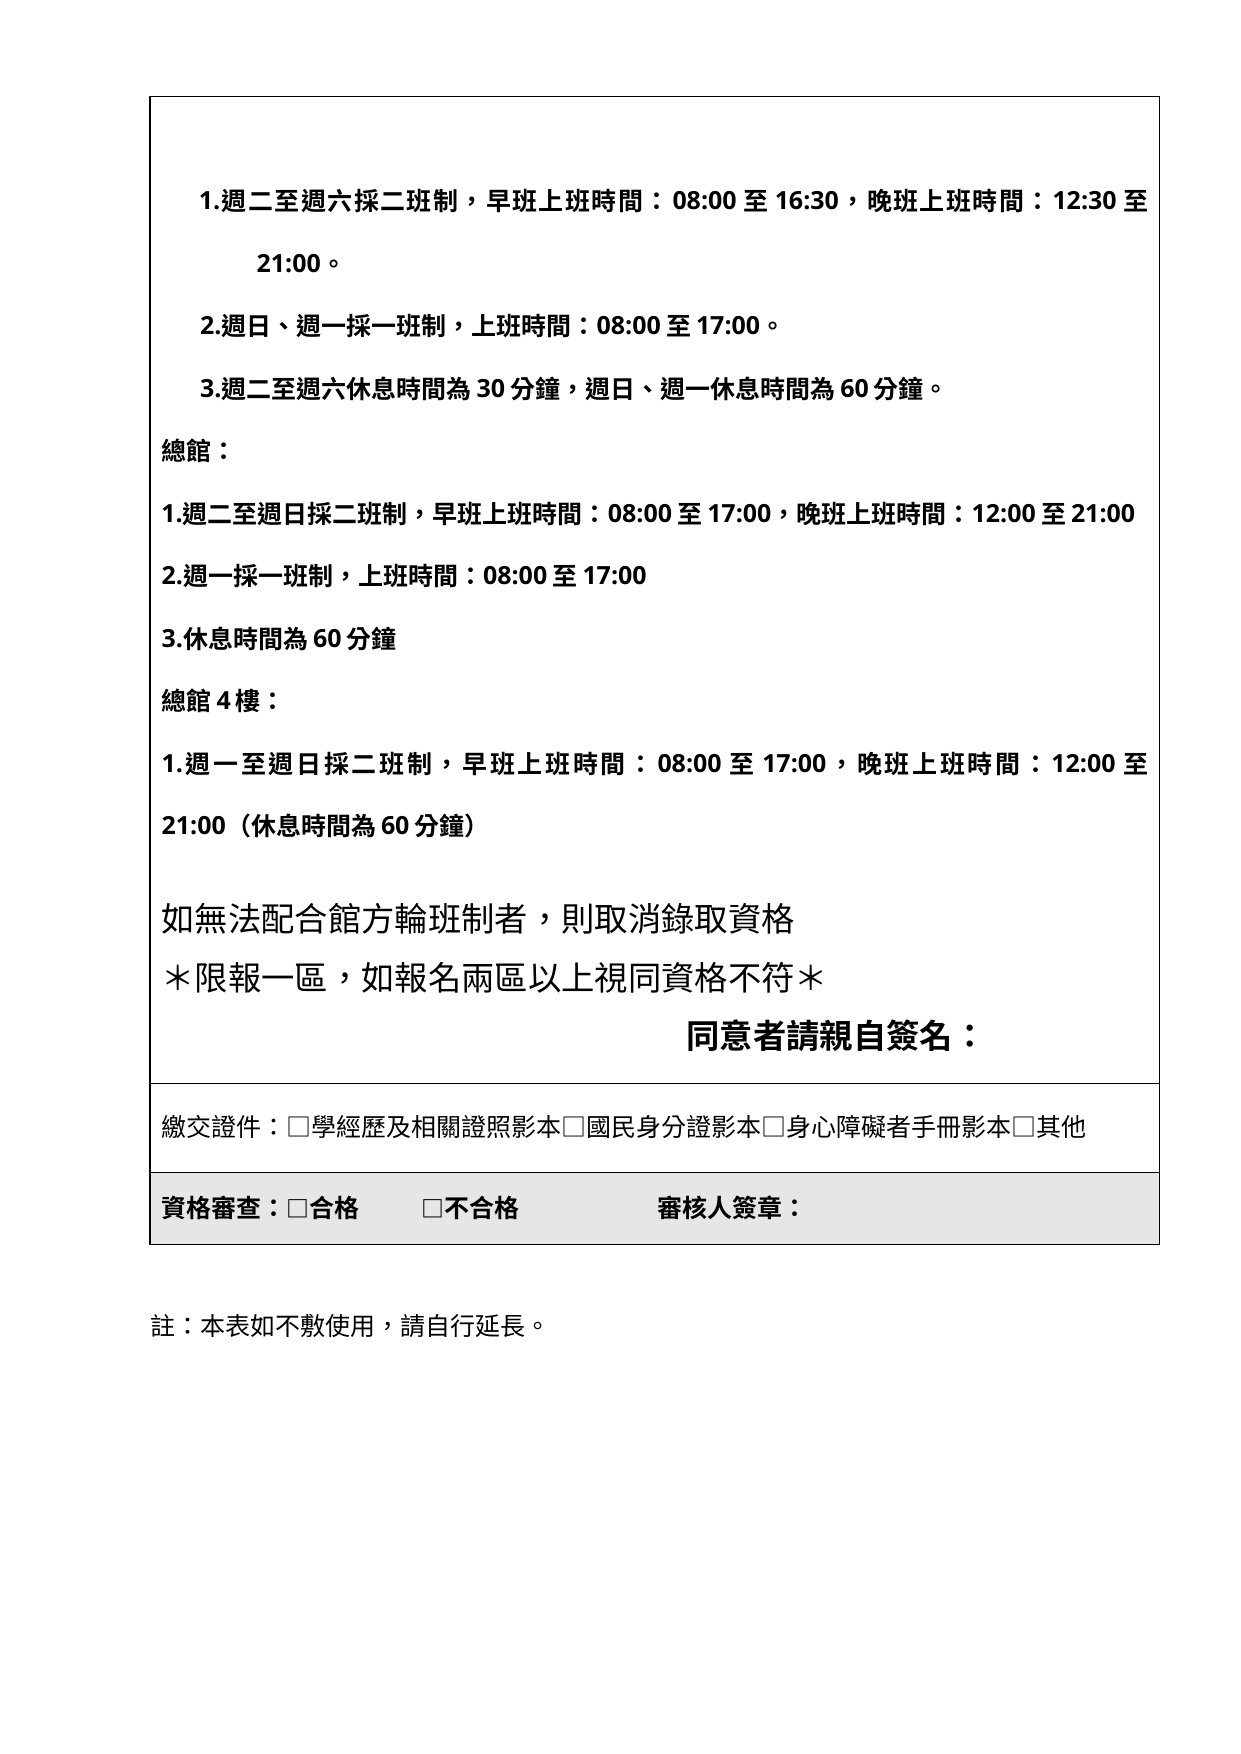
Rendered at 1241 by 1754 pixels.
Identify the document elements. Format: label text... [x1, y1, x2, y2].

table_cell 1.週二至週六採二班制，早班上班時間：08:00至16:30，晚班上班時間：12:30至21:00。 2.週日、週一採一班制，上班時間：08:00至17:00。 3.週二至週六休息時間為30分鐘，週日、週一休息時間為60分鐘。 總館： 1.週二至週日採二班制，早班上班時間：08:00至17:00，晚班上班時間：12:00至21:00 2.週一採一班制，上班時間：08:00至17:00 3.休息時間為60分鐘 總館4樓： 1.週一至週日採二班制，早班上班時間：08:00至17:00，晚班上班時間：12:00至21:00（休息時間為60分鐘） 如無法配合館方輪班制者，則取消錄取資格 ＊限報一區，如報名兩區以上視同資格不符＊ 同意者請親自簽名： [151, 97, 1159, 1083]
text 註：本表如不敷使用，請自行延長。 [150, 1283, 1152, 1346]
table_cell 繳交證件：□學經歷及相關證照影本□國民身分證影本□身心障礙者手冊影本□其他 [151, 1084, 1159, 1172]
table_cell 資格審查：□合格 □不合格 審核人簽章： [151, 1173, 1159, 1244]
